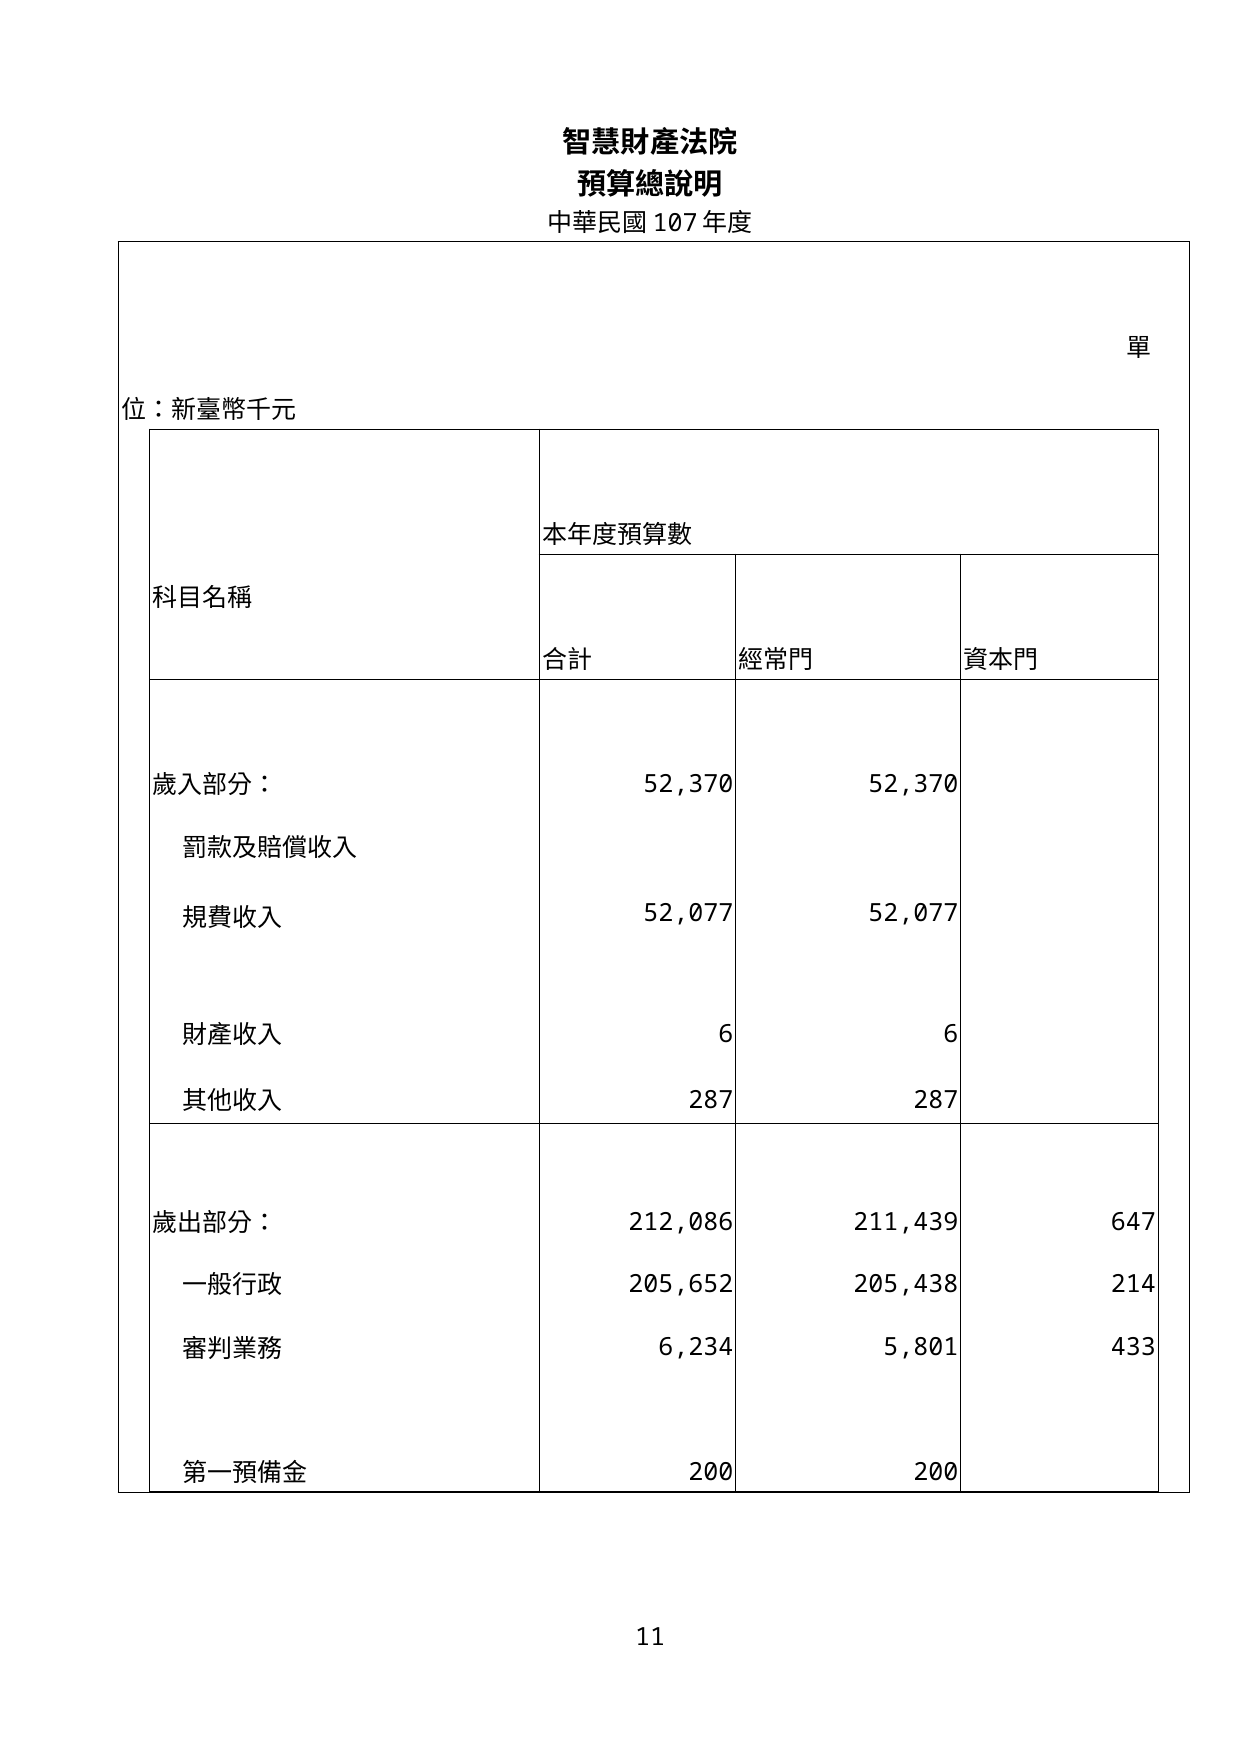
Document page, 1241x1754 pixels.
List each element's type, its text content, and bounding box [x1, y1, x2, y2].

table_cell 歲入部分： [150, 680, 539, 803]
table_header 單位：新臺幣千元 [119, 242, 1189, 1492]
table_cell 其他收入 [150, 1054, 539, 1123]
table_cell [961, 866, 1158, 937]
table_cell 200 [540, 1367, 735, 1491]
table_cell 205,652 [540, 1241, 735, 1303]
table_cell 財產收入 [150, 937, 539, 1053]
table_cell [736, 804, 960, 866]
table_cell 433 [961, 1304, 1158, 1367]
table_cell 6 [540, 937, 735, 1053]
table_cell 205,438 [736, 1241, 960, 1303]
table_cell [540, 804, 735, 866]
table_cell 經常門 [736, 555, 960, 678]
table_cell 罰款及賠償收入 [150, 804, 539, 866]
table_cell 6 [736, 937, 960, 1053]
table_header 本年度預算數 [540, 430, 1158, 553]
table_cell [961, 1054, 1158, 1123]
table_cell 214 [961, 1241, 1158, 1303]
table_cell 52,370 [540, 680, 735, 803]
table_cell 5,801 [736, 1304, 960, 1367]
table_cell 287 [540, 1054, 735, 1123]
table_cell 211,439 [736, 1124, 960, 1241]
table_cell 6,234 [540, 1304, 735, 1367]
table_cell [961, 937, 1158, 1053]
table_cell 審判業務 [150, 1304, 539, 1367]
table_cell 規費收入 [150, 866, 539, 937]
table_cell 資本門 [961, 555, 1158, 678]
table_cell 647 [961, 1124, 1158, 1241]
table_header 科目名稱 [150, 430, 539, 678]
table_cell 287 [736, 1054, 960, 1123]
table_cell 52,370 [736, 680, 960, 803]
table_cell [961, 1367, 1158, 1491]
table_cell 歲出部分： [150, 1124, 539, 1241]
table_cell 52,077 [736, 866, 960, 937]
table_cell 第一預備金 [150, 1367, 539, 1491]
table_cell 212,086 [540, 1124, 735, 1241]
table_cell [961, 804, 1158, 866]
table_cell [961, 680, 1158, 803]
table_cell 52,077 [540, 866, 735, 937]
table_cell 一般行政 [150, 1241, 539, 1303]
table_cell 200 [736, 1367, 960, 1491]
table_cell 合計 [540, 555, 735, 678]
